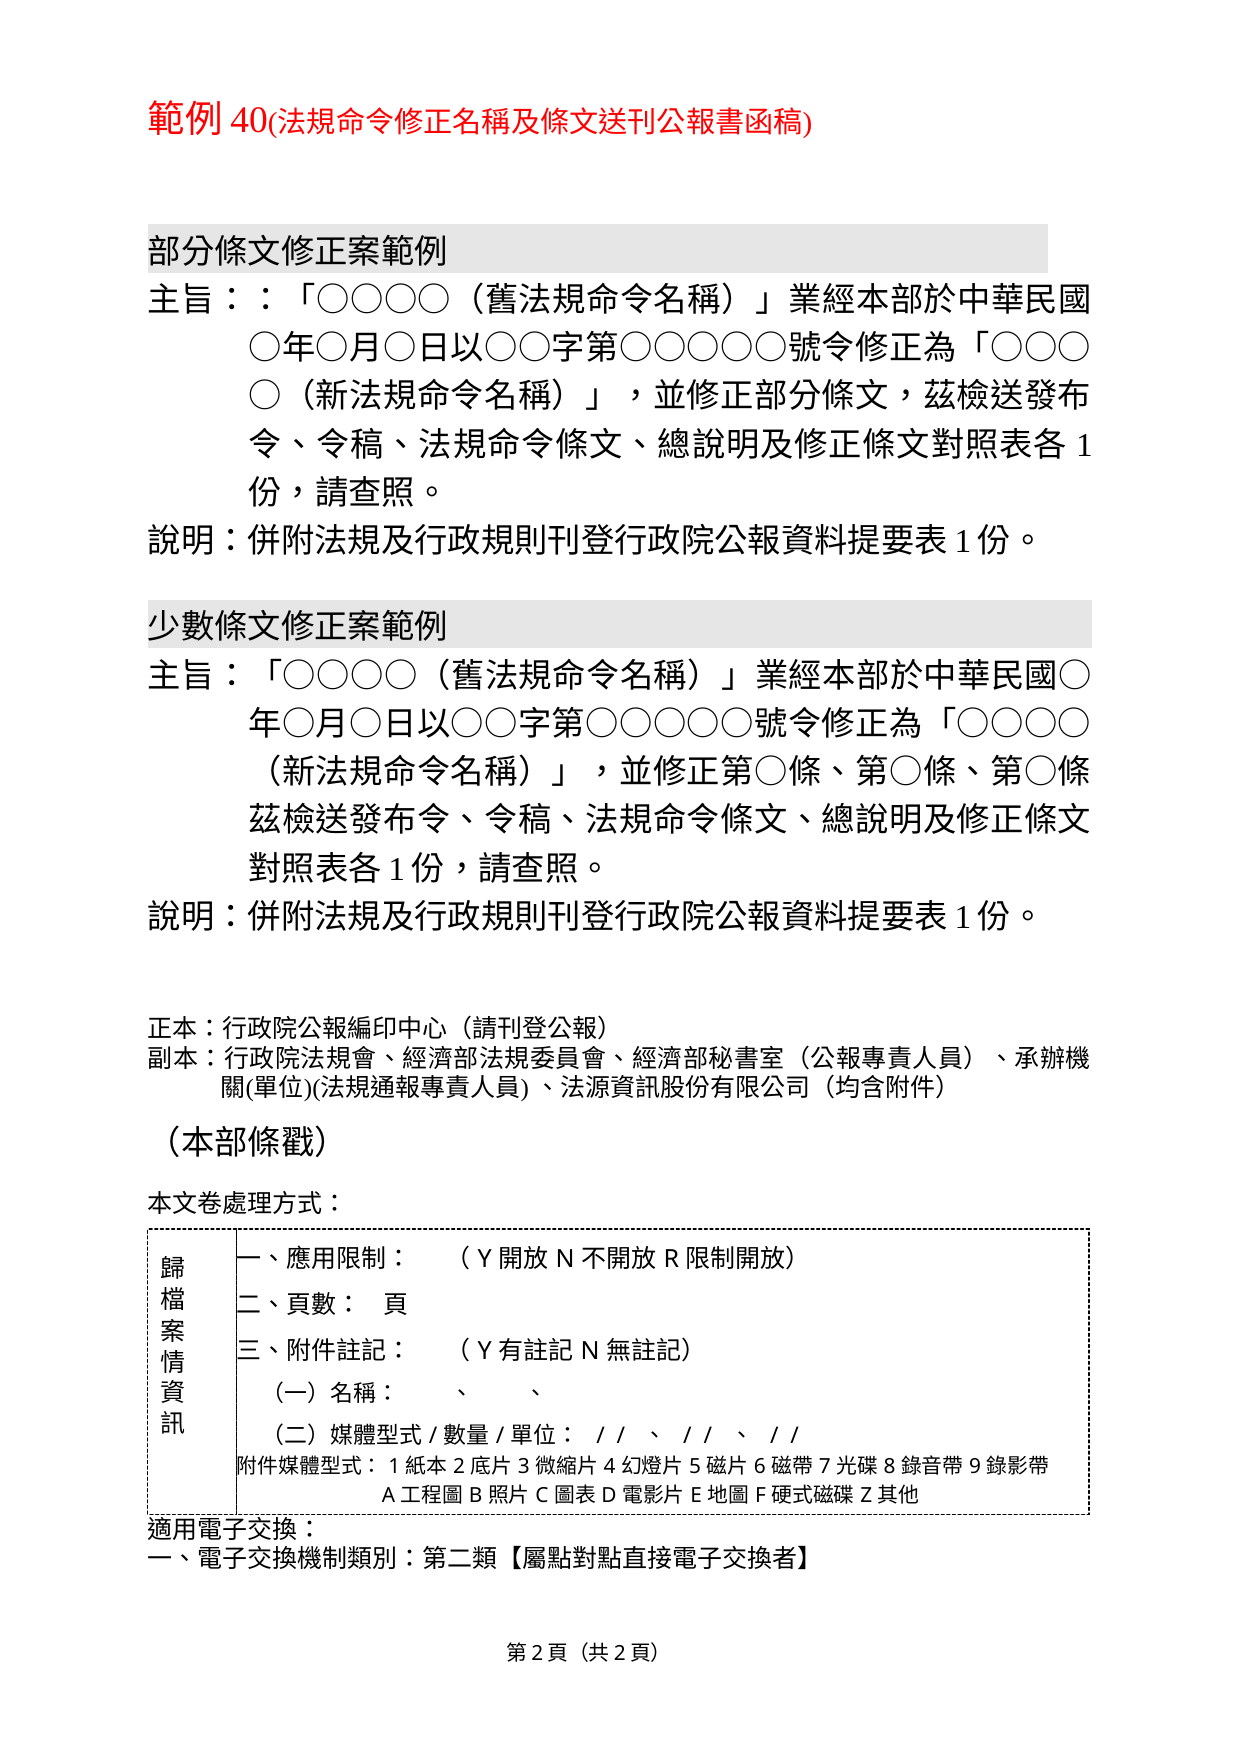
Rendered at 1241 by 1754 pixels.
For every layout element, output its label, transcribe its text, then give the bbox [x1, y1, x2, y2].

text （本部條戳） [148, 1131, 1092, 1160]
text 副本：行政院法規會、經濟部法規委員會、經濟部秘書室（公報專責人員）、承辦機關(單位)(法規通報專責人員) 、法源資訊股份有限公司（均含附件） [148, 1044, 1092, 1102]
text 說明：併附法規及行政規則刊登行政院公報資料提要表1份。 [148, 514, 1092, 562]
text 說明：併附法規及行政規則刊登行政院公報資料提要表1份。 [148, 890, 1092, 938]
text 一、電子交換機制類別：第二類【屬點對點直接電子交換者】 [148, 1544, 1092, 1574]
text 主旨：「○○○○（舊法規命令名稱）」業經本部於中華民國○年○月○日以○○字第○○○○○號令修正為「○○○○（新法規命令名稱）」，並修正第○條、第○條、第○條，茲檢送發布令、令稿、法規命令條文、總說明及修正條文對照表各1份，請查照。 [148, 648, 1092, 890]
text 本文卷處理方式： [148, 1189, 1092, 1219]
text 少數條文修正案範例 [148, 600, 1092, 648]
text 正本：行政院公報編印中心（請刊登公報） [148, 1014, 1092, 1044]
text 部分條文修正案範例 [148, 224, 1092, 273]
text 主旨：：「○○○○（舊法規命令名稱）」業經本部於中華民國○年○月○日以○○字第○○○○○號令修正為「○○○○（新法規命令名稱）」，並修正部分條文，茲檢送發布令、令稿、法規命令條文、總說明及修正條文對照表各1份，請查照。 [148, 273, 1092, 514]
text 適用電子交換： [148, 1219, 1092, 1544]
